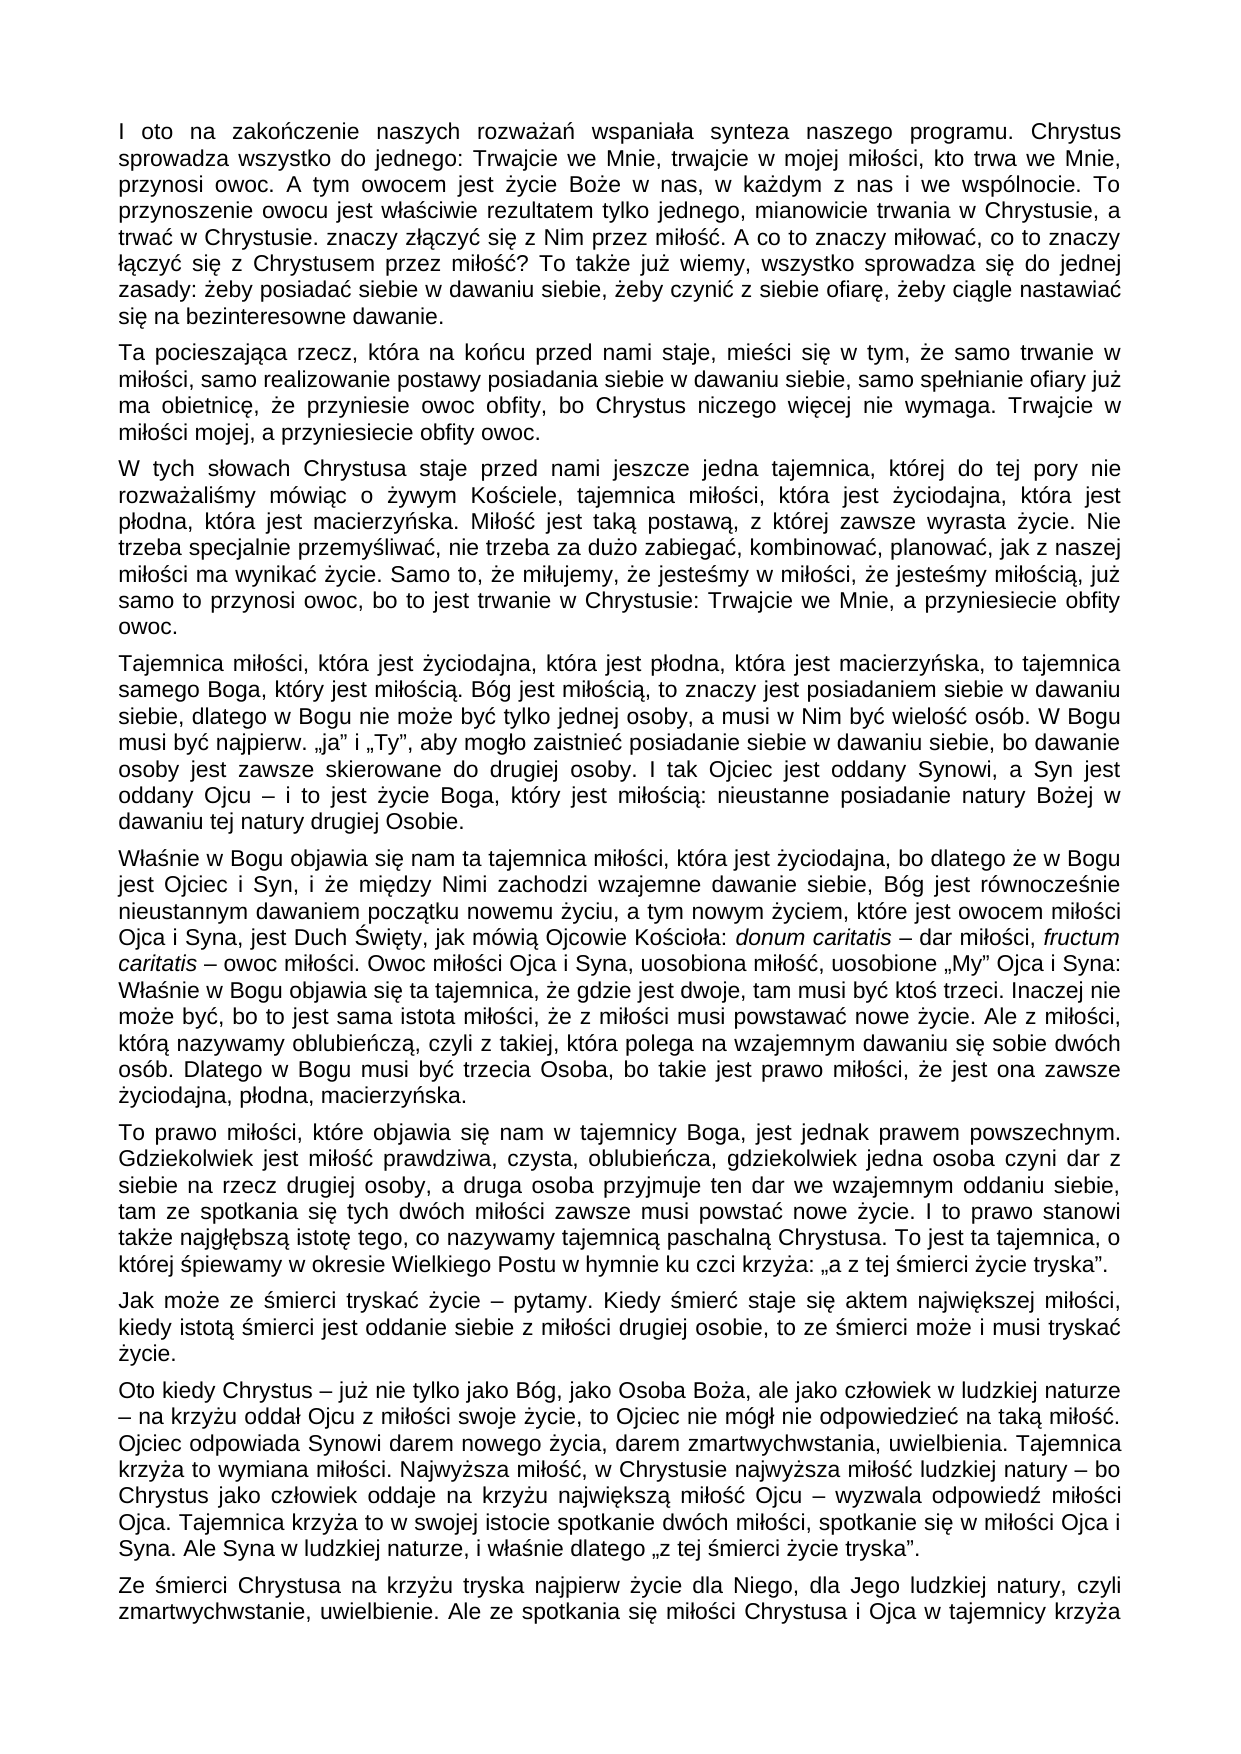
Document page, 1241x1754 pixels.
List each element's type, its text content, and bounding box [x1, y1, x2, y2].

text Ta pocieszająca rzecz, która na końcu przed nami staje, mieści się w tym, że samo trwanie w miłości, samo realizowanie postawy posiadania siebie w dawaniu siebie, samo spełnianie ofiary już ma obietnicę, że przyniesie owoc obfity, bo Chrystus niczego więcej nie wymaga. Trwajcie w miłości mojej, a przyniesiecie obfity owoc. [118, 339, 1122, 445]
text Ze śmierci Chrystusa na krzyżu tryska najpierw życie dla Niego, dla Jego ludzkiej natury, czyli zmartwychwstanie, uwielbienie. Ale ze spotkania się miłości Chrystusa i Ojca w tajemnicy krzyża [118, 1572, 1122, 1624]
text Jak może ze śmierci tryskać życie – pytamy. Kiedy śmierć staje się aktem największej miłości, kiedy istotą śmierci jest oddanie siebie z miłości drugiej osobie, to ze śmierci może i musi tryskać życie. [118, 1287, 1122, 1367]
text I oto na zakończenie naszych rozważań wspaniała synteza naszego programu. Chrystus sprowadza wszystko do jednego: Trwajcie we Mnie, trwajcie w mojej miłości, kto trwa we Mnie, przynosi owoc. A tym owocem jest życie Boże w nas, w każdym z nas i we wspólnocie. To przynoszenie owocu jest właściwie rezultatem tylko jednego, mianowicie trwania w Chrystusie, a trwać w Chrystusie. znaczy złączyć się z Nim przez miłość. A co to znaczy miłować, co to znaczy łączyć się z Chrystusem przez miłość? To także już wiemy, wszystko sprowadza się do jednej zasady: żeby posiadać siebie w dawaniu siebie, żeby czynić z siebie ofiarę, żeby ciągle nastawiać się na bezinteresowne dawanie. [118, 118, 1122, 329]
text Oto kiedy Chrystus – już nie tylko jako Bóg, jako Osoba Boża, ale jako człowiek w ludzkiej naturze – na krzyżu oddał Ojcu z miłości swoje życie, to Ojciec nie mógł nie odpowiedzieć na taką miłość. Ojciec odpowiada Synowi darem nowego życia, darem zmartwychwstania, uwielbienia. Tajemnica krzyża to wymiana miłości. Najwyższa miłość, w Chrystusie najwyższa miłość ludzkiej natury – bo Chrystus jako człowiek oddaje na krzyżu największą miłość Ojcu – wyzwala odpowiedź miłości Ojca. Tajemnica krzyża to w swojej istocie spotkanie dwóch miłości, spotkanie się w miłości Ojca i Syna. Ale Syna w ludzkiej naturze, i właśnie dlatego „z tej śmierci życie tryska”. [118, 1377, 1122, 1561]
text W tych słowach Chrystusa staje przed nami jeszcze jedna tajemnica, której do tej pory nie rozważaliśmy mówiąc o żywym Kościele, tajemnica miłości, która jest życiodajna, która jest płodna, która jest macierzyńska. Miłość jest taką postawą, z której zawsze wyrasta życie. Nie trzeba specjalnie przemyśliwać, nie trzeba za dużo zabiegać, kombinować, planować, jak z naszej miłości ma wynikać życie. Samo to, że miłujemy, że jesteśmy w miłości, że jesteśmy miłością, już samo to przynosi owoc, bo to jest trwanie w Chrystusie: Trwajcie we Mnie, a przyniesiecie obfity owoc. [118, 455, 1122, 640]
text To prawo miłości, które objawia się nam w tajemnicy Boga, jest jednak prawem powszechnym. Gdziekolwiek jest miłość prawdziwa, czysta, oblubieńcza, gdziekolwiek jedna osoba czyni dar z siebie na rzecz drugiej osoby, a druga osoba przyjmuje ten dar we wzajemnym oddaniu siebie, tam ze spotkania się tych dwóch miłości zawsze musi powstać nowe życie. I to prawo stanowi także najgłębszą istotę tego, co nazywamy tajemnicą paschalną Chrystusa. To jest ta tajemnica, o której śpiewamy w okresie Wielkiego Postu w hymnie ku czci krzyża: „a z tej śmierci życie tryska”. [118, 1119, 1122, 1277]
text Tajemnica miłości, która jest życiodajna, która jest płodna, która jest macierzyńska, to tajemnica samego Boga, który jest miłością. Bóg jest miłością, to znaczy jest posiadaniem siebie w dawaniu siebie, dlatego w Bogu nie może być tylko jednej osoby, a musi w Nim być wielość osób. W Bogu musi być najpierw. „ja” i „Ty”, aby mogło zaistnieć posiadanie siebie w dawaniu siebie, bo dawanie osoby jest zawsze skierowane do drugiej osoby. I tak Ojciec jest oddany Synowi, a Syn jest oddany Ojcu – i to jest życie Boga, który jest miłością: nieustanne posiadanie natury Bożej w dawaniu tej natury drugiej Osobie. [118, 650, 1122, 834]
text Właśnie w Bogu objawia się nam ta tajemnica miłości, która jest życiodajna, bo dlatego że w Bogu jest Ojciec i Syn, i że między Nimi zachodzi wzajemne dawanie siebie, Bóg jest równocześnie nieustannym dawaniem początku nowemu życiu, a tym nowym życiem, które jest owocem miłości Ojca i Syna, jest Duch Święty, jak mówią Ojcowie Kościoła: donum caritatis – dar miłości, fructum caritatis – owoc miłości. Owoc miłości Ojca i Syna, uosobiona miłość, uosobione „My” Ojca i Syna: Właśnie w Bogu objawia się ta tajemnica, że gdzie jest dwoje, tam musi być ktoś trzeci. Inaczej nie może być, bo to jest sama istota miłości, że z miłości musi powstawać nowe życie. Ale z miłości, którą nazywamy oblubieńczą, czyli z takiej, która polega na wzajemnym dawaniu się sobie dwóch osób. Dlatego w Bogu musi być trzecia Osoba, bo takie jest prawo miłości, że jest ona zawsze życiodajna, płodna, macierzyńska. [118, 845, 1122, 1108]
